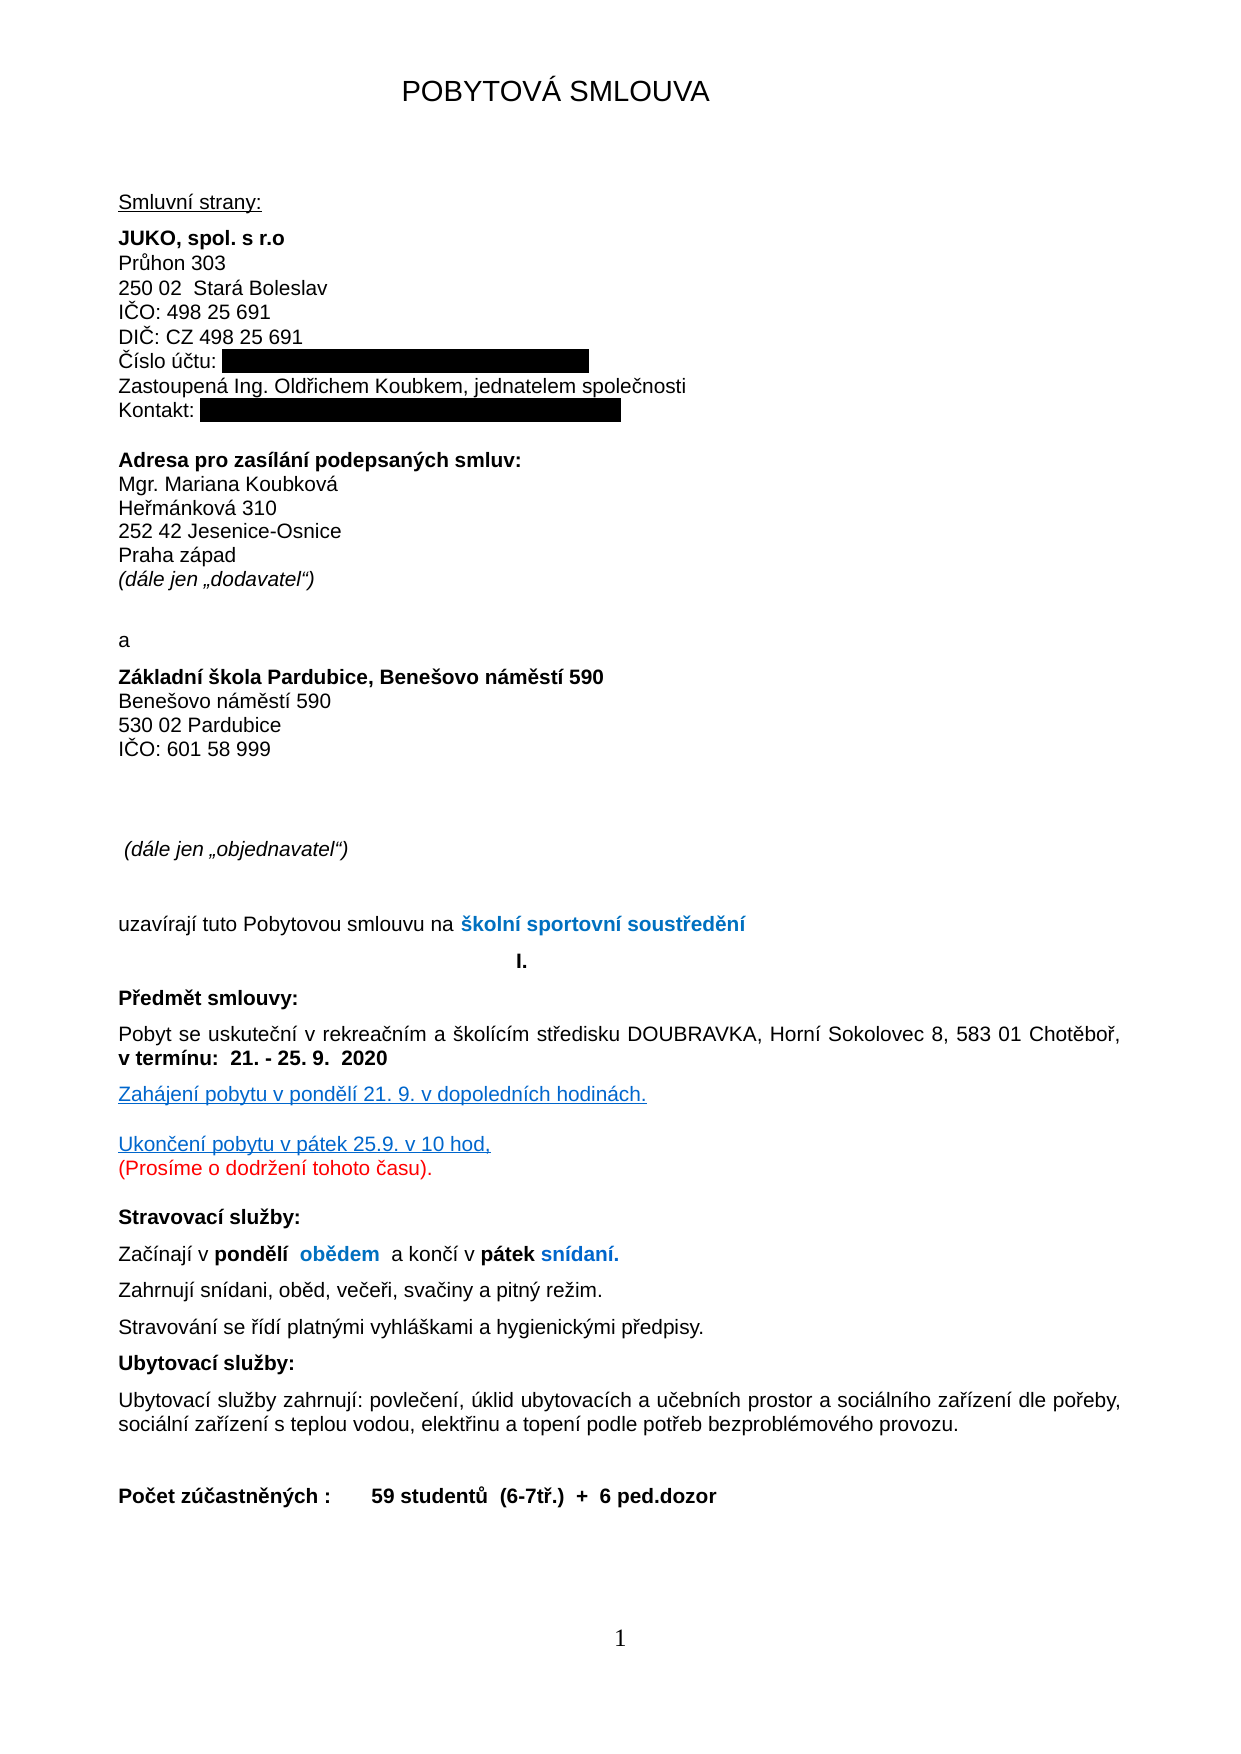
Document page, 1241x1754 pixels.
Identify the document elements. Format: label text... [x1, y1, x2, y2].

text 250 02 Stará Boleslav [118, 275, 1122, 299]
text (dále jen „objednavatel“) [118, 837, 1122, 861]
text IČO: 498 25 691 [118, 300, 1122, 324]
text Mgr. Mariana Koubková [118, 471, 1122, 495]
text Smluvní strany: [118, 190, 1122, 214]
text POBYTOVÁ SMLOUVA [118, 74, 1122, 107]
text uzavírají tuto Pobytovou smlouvu na školní sportovní soustředění [118, 909, 1122, 936]
text JUKO, spol. s r.o [118, 226, 1122, 250]
text Předmět smlouvy: [118, 985, 1122, 1009]
text Praha západ [118, 543, 1122, 567]
text Průhon 303 [118, 251, 1122, 275]
text Zahájení pobytu v pondělí 21. 9. v dopoledních hodinách. [118, 1082, 1122, 1106]
text Adresa pro zasílání podepsaných smluv: [118, 447, 1122, 471]
text Heřmánková 310 [118, 495, 1122, 519]
text (dále jen „dodavatel“) [118, 567, 1122, 591]
text Ubytovací služby zahrnují: povlečení, úklid ubytovacích a učebních prostor a sociálního zařízení dle pořeby, sociální zařízení s teplou vodou, elektřinu a topení podle potřeb bezproblémového provozu. [118, 1387, 1122, 1435]
text Začínají v pondělí obědem a končí v pátek snídaní. [118, 1242, 1122, 1266]
text Číslo účtu: Komerční banka 35-786 607 0247/0100 [118, 349, 1122, 373]
text Zastoupená Ing. Oldřichem Koubkem, jednatelem společnosti [118, 374, 1122, 398]
text Zahrnují snídani, oběd, večeři, svačiny a pitný režim. [118, 1278, 1122, 1302]
text a [118, 628, 1122, 652]
text Stravování se řídí platnými vyhláškami a hygienickými předpisy. [118, 1314, 1122, 1338]
text (Prosíme o dodržení tohoto času). [118, 1156, 1122, 1180]
text Ubytovací služby: [118, 1351, 1122, 1375]
text Pobyt se uskuteční v rekreačním a školícím středisku DOUBRAVKA, Horní Sokolovec 8, 583 01 Chotěboř, v termínu: 21. - 25. 9. 2020 [118, 1022, 1122, 1070]
text Kontakt: telefon 777 352 731, www.chatadoubravka.cz [118, 398, 1122, 422]
text DIČ: CZ 498 25 691 [118, 324, 1122, 348]
text Ukončení pobytu v pátek 25.9. v 10 hod, [118, 1131, 1122, 1155]
text IČO: 601 58 999 [118, 737, 1122, 761]
text Stravovací služby: [118, 1205, 1122, 1229]
text Základní škola Pardubice, Benešovo náměstí 590 [118, 665, 1122, 689]
text 530 02 Pardubice [118, 713, 1122, 737]
text Počet zúčastněných : 59 studentů (6-7tř.) + 6 ped.dozor [118, 1484, 1122, 1508]
text I. [118, 949, 1122, 973]
text 252 42 Jesenice-Osnice [118, 519, 1122, 543]
text Benešovo náměstí 590 [118, 689, 1122, 713]
